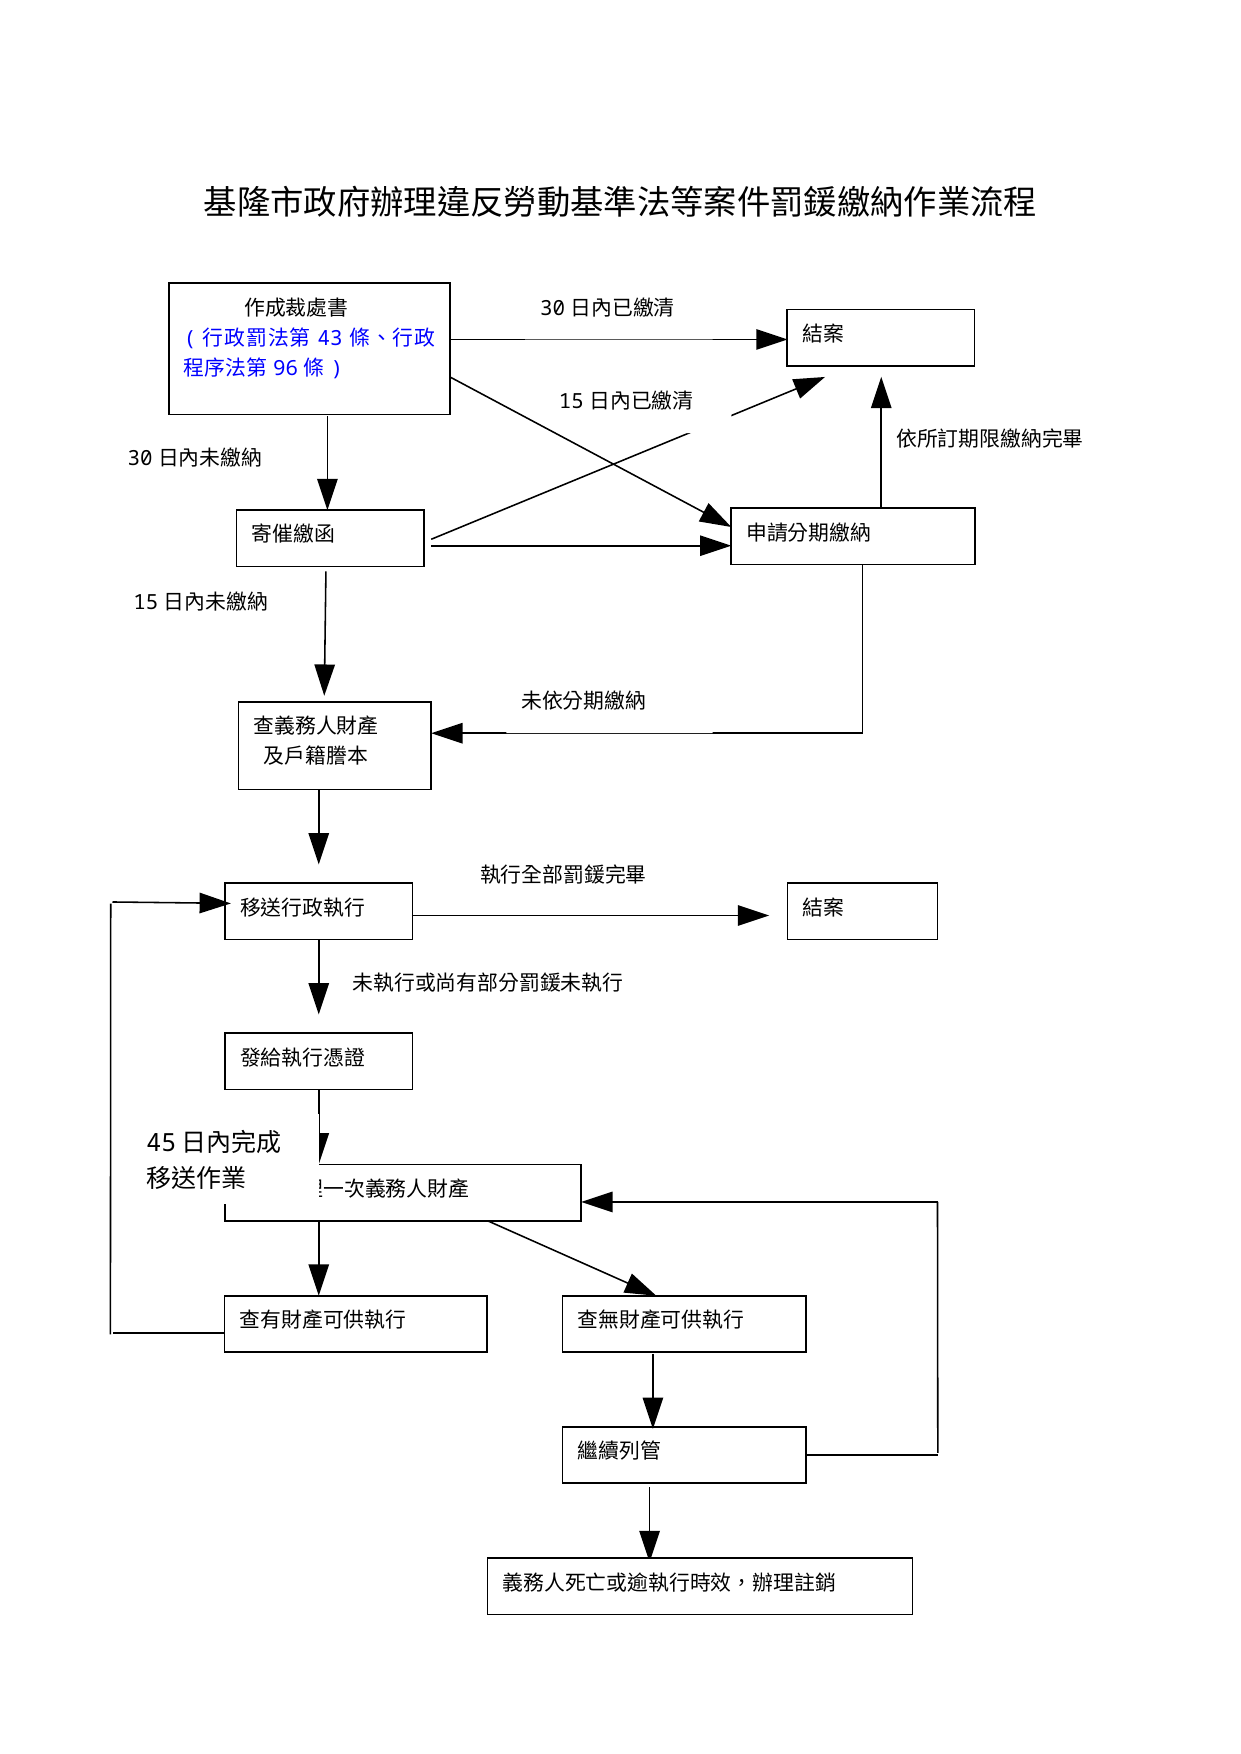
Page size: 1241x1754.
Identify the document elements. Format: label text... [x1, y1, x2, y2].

text 45日內完成移送作業 [146, 1122, 304, 1194]
text 基隆市政府辦理違反勞動基準法等案件罰鍰繳納作業流程 [187, 158, 1053, 221]
